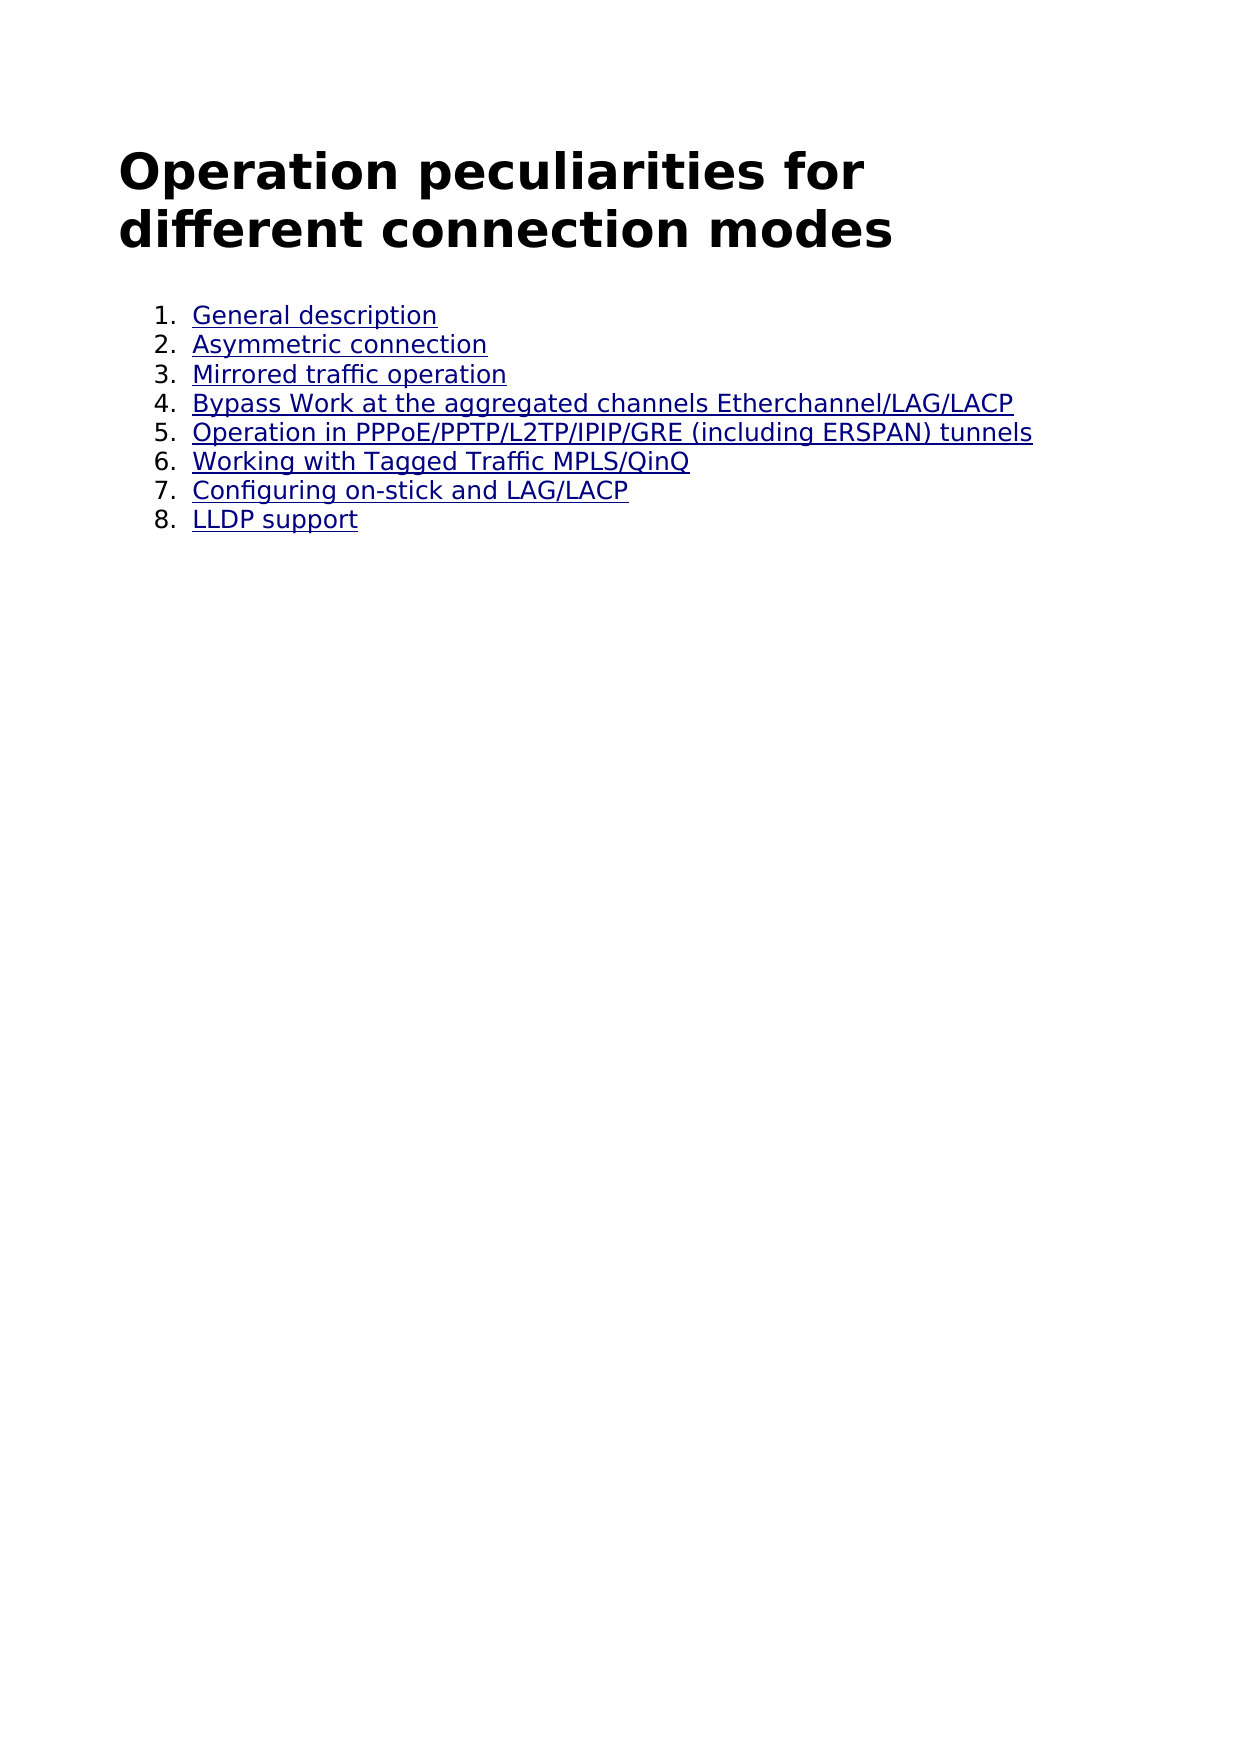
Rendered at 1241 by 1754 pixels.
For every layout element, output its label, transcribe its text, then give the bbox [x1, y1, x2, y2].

list General description [177, 302, 1122, 331]
list LLDP support [177, 506, 1122, 535]
list Bypass Work at the aggregated channels Etherchannel/LAG/LACP [177, 389, 1122, 418]
list Configuring on-stick and LAG/LACP [177, 477, 1122, 506]
list Asymmetric connection [177, 331, 1122, 360]
subtitle Operation peculiarities for different connection modes [118, 143, 1122, 259]
list Mirrored traffic operation [177, 360, 1122, 389]
list Operation in PPPoE/PPTP/L2TP/IPIP/GRE (including ERSPAN) tunnels [177, 418, 1122, 447]
list Working with Tagged Traffic MPLS/QinQ [177, 447, 1122, 477]
